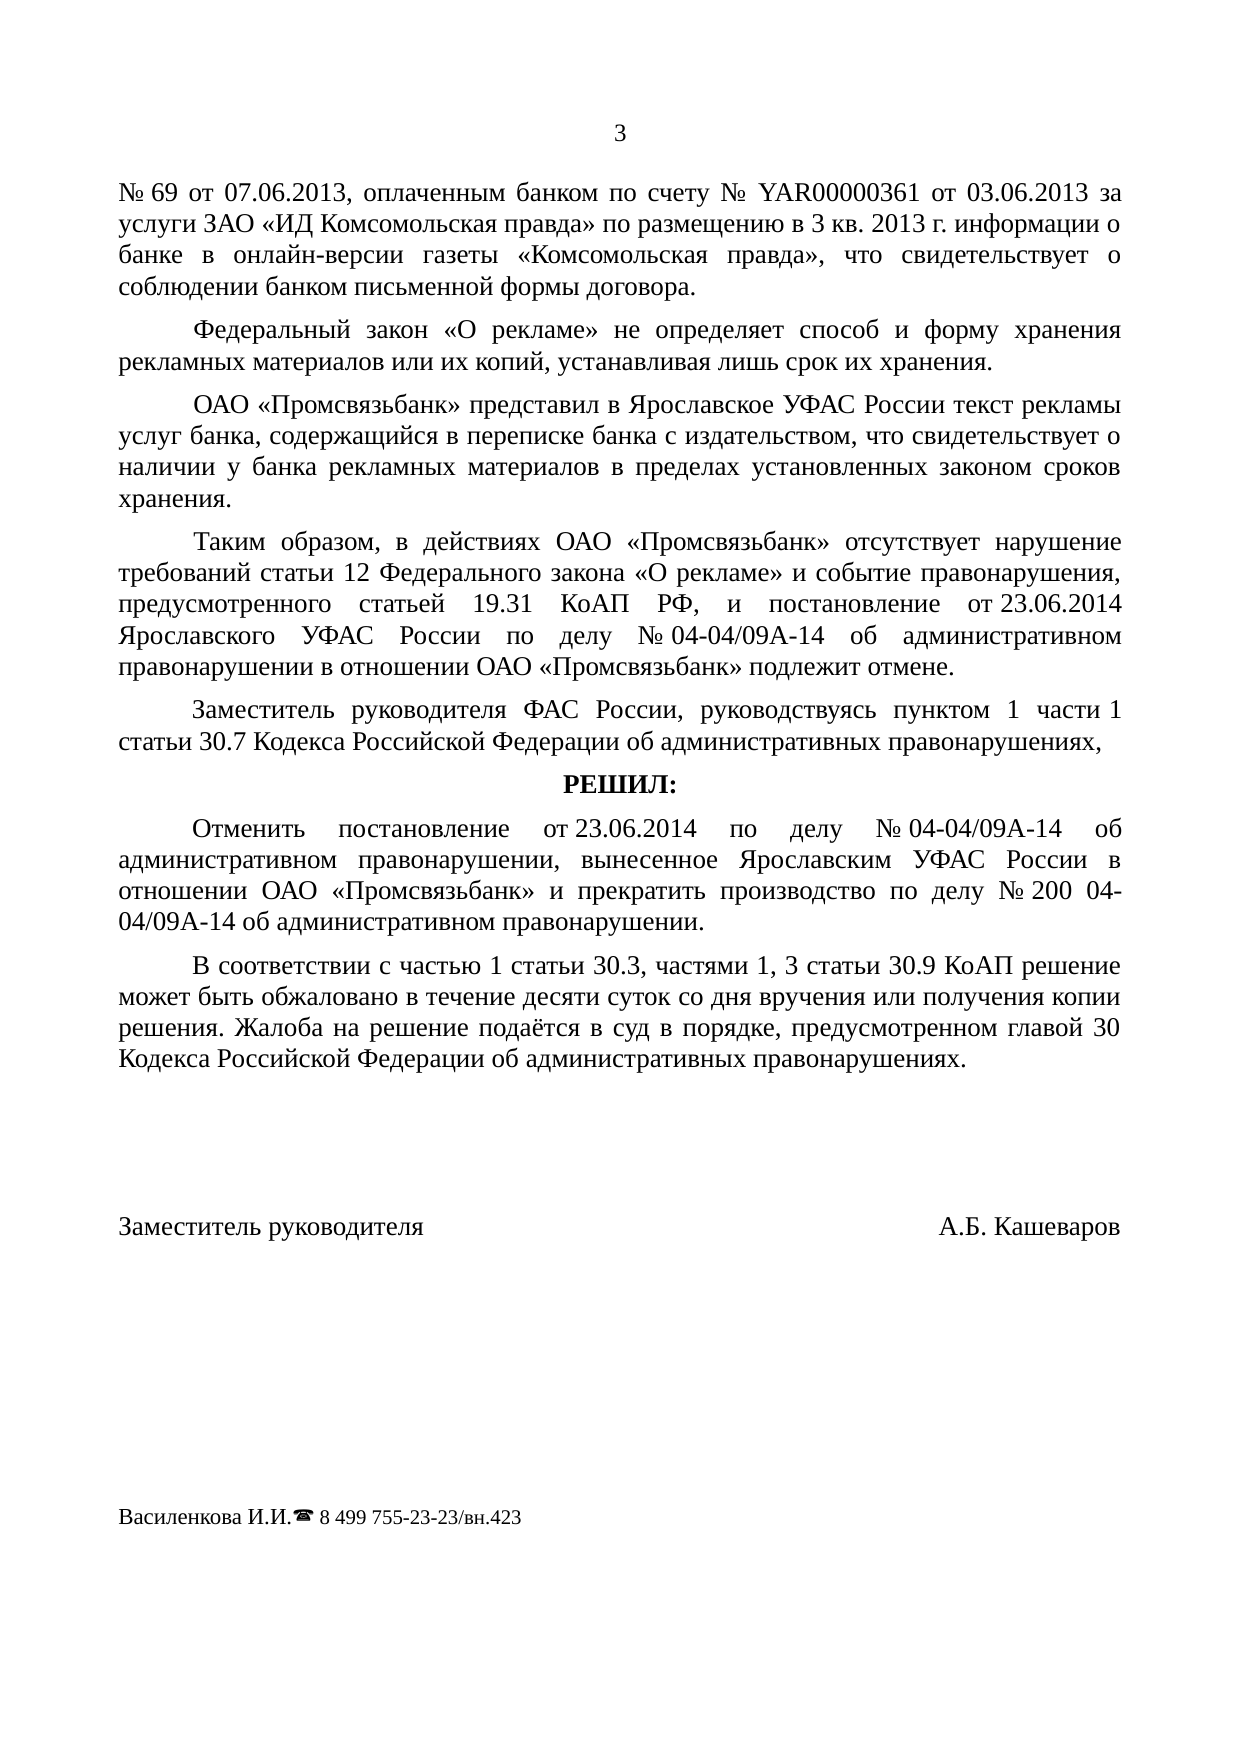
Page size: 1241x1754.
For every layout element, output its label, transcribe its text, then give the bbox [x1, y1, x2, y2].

text В соответствии с частью 1 статьи 30.3, частями 1, 3 статьи 30.9 КоАП решение может быть обжаловано в течение десяти суток со дня вручения или получения копии решения. Жалоба на решение подаётся в суд в порядке, предусмотренном главой 30 Кодекса Российской Федерации об административных правонарушениях. [118, 949, 1122, 1074]
text Заместитель руководителя ФАС России, руководствуясь пунктом 1 части 1 статьи 30.7 Кодекса Российской Федерации об административных правонарушениях, [118, 693, 1122, 756]
text Заместитель руководителя А.Б. Кашеваров [118, 1210, 1122, 1241]
text Федеральный закон «О рекламе» не определяет способ и форму хранения рекламных материалов или их копий, устанавливая лишь срок их хранения. [118, 313, 1122, 376]
subtitle РЕШИЛ: [118, 768, 1122, 799]
text Таким образом, в действиях ОАО «Промсвязьбанк» отсутствует нарушение требований статьи 12 Федерального закона «О рекламе» и событие правонарушения, предусмотренного статьей 19.31 КоАП РФ, и постановление от 23.06.2014 Ярославского УФАС России по делу № 04-04/09А-14 об административном правонарушении в отношении ОАО «Промсвязьбанк» подлежит отмене. [118, 525, 1122, 681]
text ОАО «Промсвязьбанк» представил в Ярославское УФАС России текст рекламы услуг банка, содержащийся в переписке банка с издательством, что свидетельствует о наличии у банка рекламных материалов в пределах установленных законом сроков хранения. [118, 388, 1122, 513]
text Отменить постановление от 23.06.2014 по делу № 04-04/09А-14 об административном правонарушении, вынесенное Ярославским УФАС России в отношении ОАО «Промсвязьбанк» и прекратить производство по делу № 200 04-04/09А-14 об административном правонарушении. [118, 812, 1122, 937]
text № 69 от 07.06.2013, оплаченным банком по счету № YAR00000361 от 03.06.2013 за услуги ЗАО «ИД Комсомольская правда» по размещению в 3 кв. 2013 г. информации о банке в онлайн-версии газеты «Комсомольская правда», что свидетельствует о соблюдении банком письменной формы договора. [118, 176, 1122, 301]
text Василенкова И.И.( 8 499 755-23-23/вн.423 [118, 1503, 1122, 1530]
